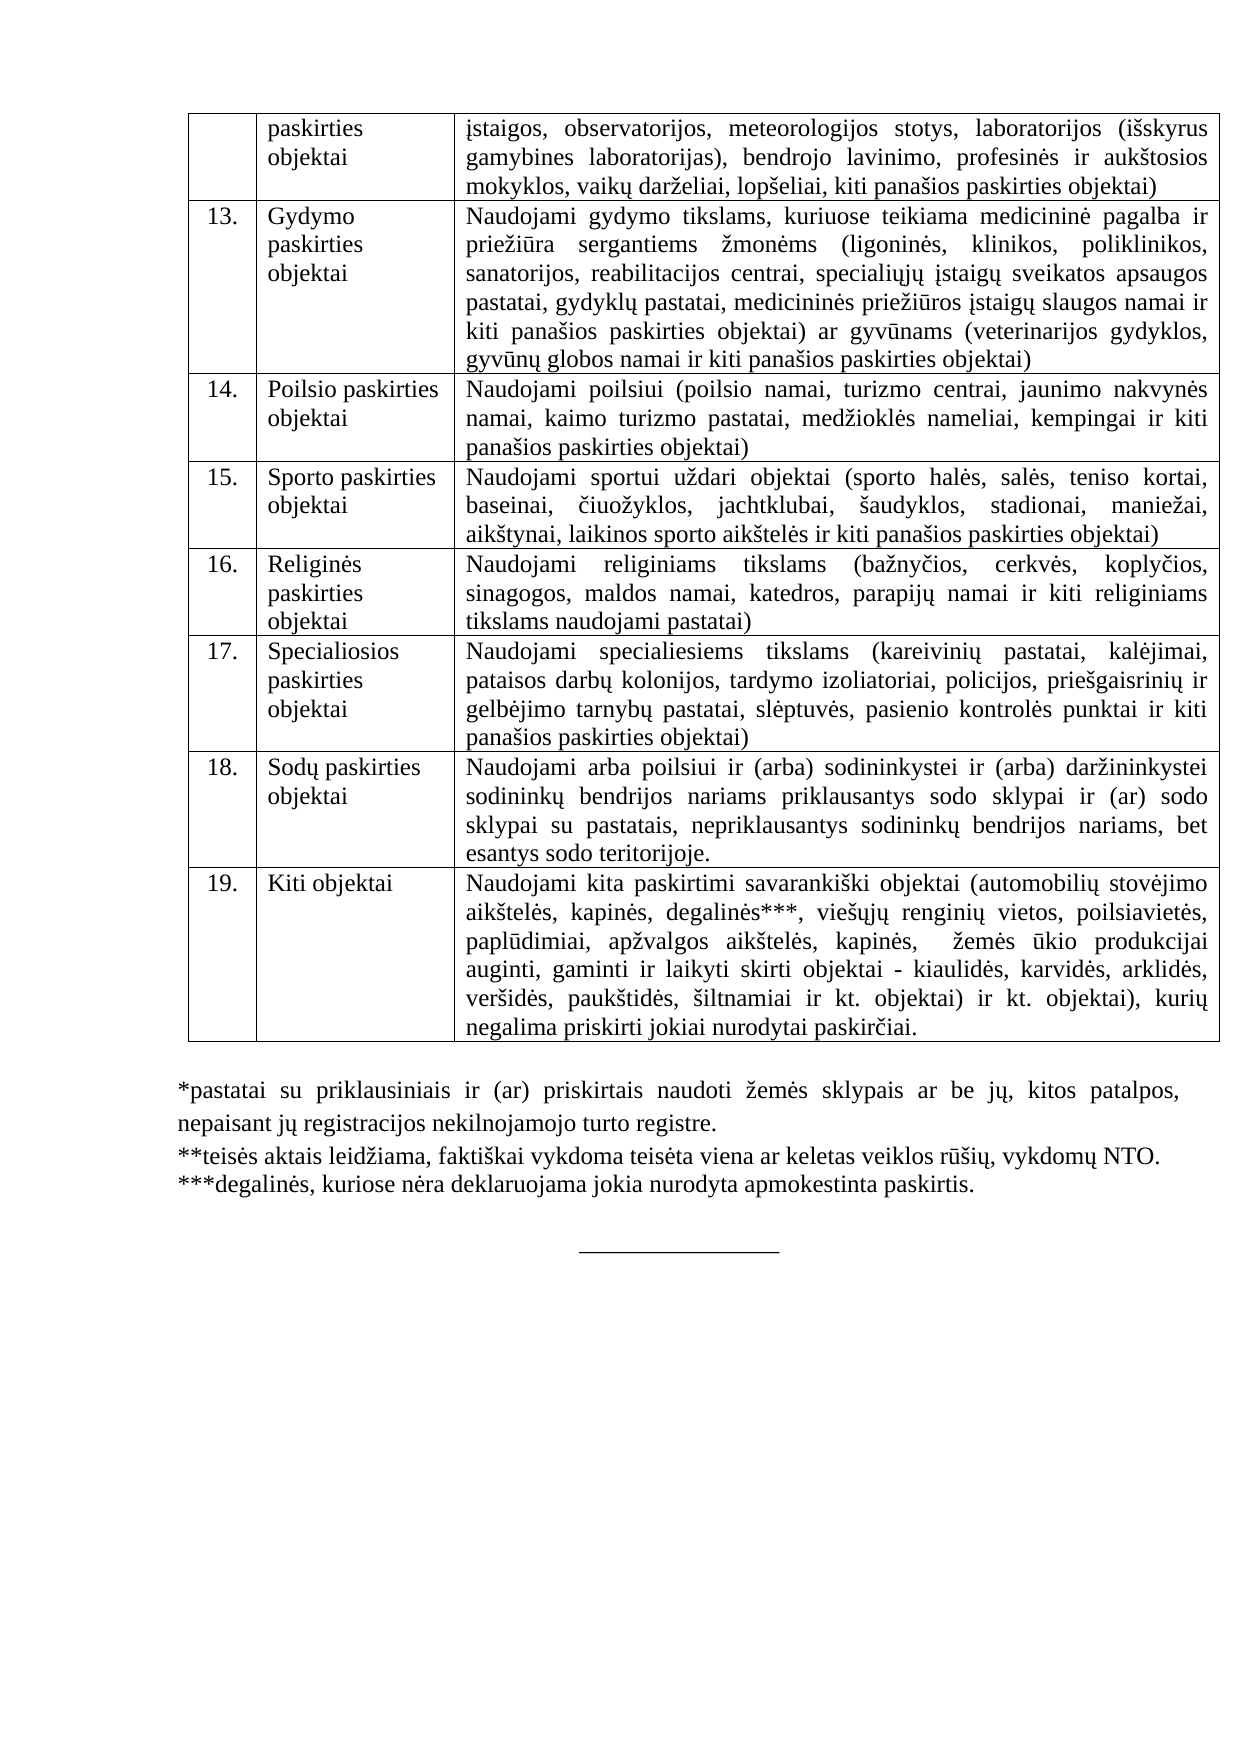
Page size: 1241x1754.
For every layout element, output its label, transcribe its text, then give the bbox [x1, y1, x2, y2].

table_cell 18. [189, 752, 256, 867]
table_cell Naudojami arba poilsiui ir (arba) sodininkystei ir (arba) daržininkystei sodininkų bendrijos nariams priklausantys sodo sklypai ir (ar) sodo sklypai su pastatais, nepriklausantys sodininkų bendrijos nariams, bet esantys sodo teritorijoje. [455, 752, 1219, 867]
table_cell Sodų paskirties objektai [257, 752, 454, 867]
text **teisės aktais leidžiama, faktiškai vykdoma teisėta viena ar keletas veiklos rūšių, vykdomų NTO. [177, 1141, 1181, 1169]
table_cell Naudojami kita paskirtimi savarankiški objektai (automobilių stovėjimo aikštelės, kapinės, degalinės***, viešųjų renginių vietos, poilsiavietės, paplūdimiai, apžvalgos aikštelės, kapinės, žemės ūkio produkcijai auginti, gaminti ir laikyti skirti objektai - kiaulidės, karvidės, arklidės, veršidės, paukštidės, šiltnamiai ir kt. objektai) ir kt. objektai), kurių negalima priskirti jokiai nurodytai paskirčiai. [455, 868, 1219, 1041]
table_cell 19. [189, 868, 256, 1041]
table_cell Sporto paskirties objektai [257, 462, 454, 548]
table_cell Naudojami religiniams tikslams (bažnyčios, cerkvės, koplyčios, sinagogos, maldos namai, katedros, parapijų namai ir kiti religiniams tikslams naudojami pastatai) [455, 549, 1219, 635]
table_cell Kiti objektai [257, 868, 454, 1041]
table_cell 15. [189, 462, 256, 548]
table_cell Gydymo paskirties objektai [257, 201, 454, 373]
table_cell Naudojami gydymo tikslams, kuriuose teikiama medicininė pagalba ir priežiūra sergantiems žmonėms (ligoninės, klinikos, poliklinikos, sanatorijos, reabilitacijos centrai, specialiųjų įstaigų sveikatos apsaugos pastatai, gydyklų pastatai, medicininės priežiūros įstaigų slaugos namai ir kiti panašios paskirties objektai) ar gyvūnams (veterinarijos gydyklos, gyvūnų globos namai ir kiti panašios paskirties objektai) [455, 201, 1219, 373]
text ________________ [177, 1227, 1181, 1256]
table_cell paskirties objektai [257, 114, 454, 200]
table_cell [189, 114, 256, 200]
table_cell Religinės paskirties objektai [257, 549, 454, 635]
table_cell Specialiosios paskirties objektai [257, 636, 454, 751]
table_cell Naudojami specialiesiems tikslams (kareivinių pastatai, kalėjimai, pataisos darbų kolonijos, tardymo izoliatoriai, policijos, priešgaisrinių ir gelbėjimo tarnybų pastatai, slėptuvės, pasienio kontrolės punktai ir kiti panašios paskirties objektai) [455, 636, 1219, 751]
table_cell Naudojami sportui uždari objektai (sporto halės, salės, teniso kortai, baseinai, čiuožyklos, jachtklubai, šaudyklos, stadionai, maniežai, aikštynai, laikinos sporto aikštelės ir kiti panašios paskirties objektai) [455, 462, 1219, 548]
table_cell Poilsio paskirties objektai [257, 374, 454, 461]
table_cell 16. [189, 549, 256, 635]
table_cell 13. [189, 201, 256, 373]
table_cell 14. [189, 374, 256, 461]
table_cell 17. [189, 636, 256, 751]
table_cell Naudojami poilsiui (poilsio namai, turizmo centrai, jaunimo nakvynės namai, kaimo turizmo pastatai, medžioklės nameliai, kempingai ir kiti panašios paskirties objektai) [455, 374, 1219, 461]
table_cell įstaigos, observatorijos, meteorologijos stotys, laboratorijos (išskyrus gamybines laboratorijas), bendrojo lavinimo, profesinės ir aukštosios mokyklos, vaikų darželiai, lopšeliai, kiti panašios paskirties objektai) [455, 114, 1219, 200]
text ***degalinės, kuriose nėra deklaruojama jokia nurodyta apmokestinta paskirtis. [177, 1169, 1181, 1198]
text *pastatai su priklausiniais ir (ar) priskirtais naudoti žemės sklypais ar be jų, kitos patalpos, nepaisant jų registracijos nekilnojamojo turto registre. [177, 1075, 1181, 1137]
